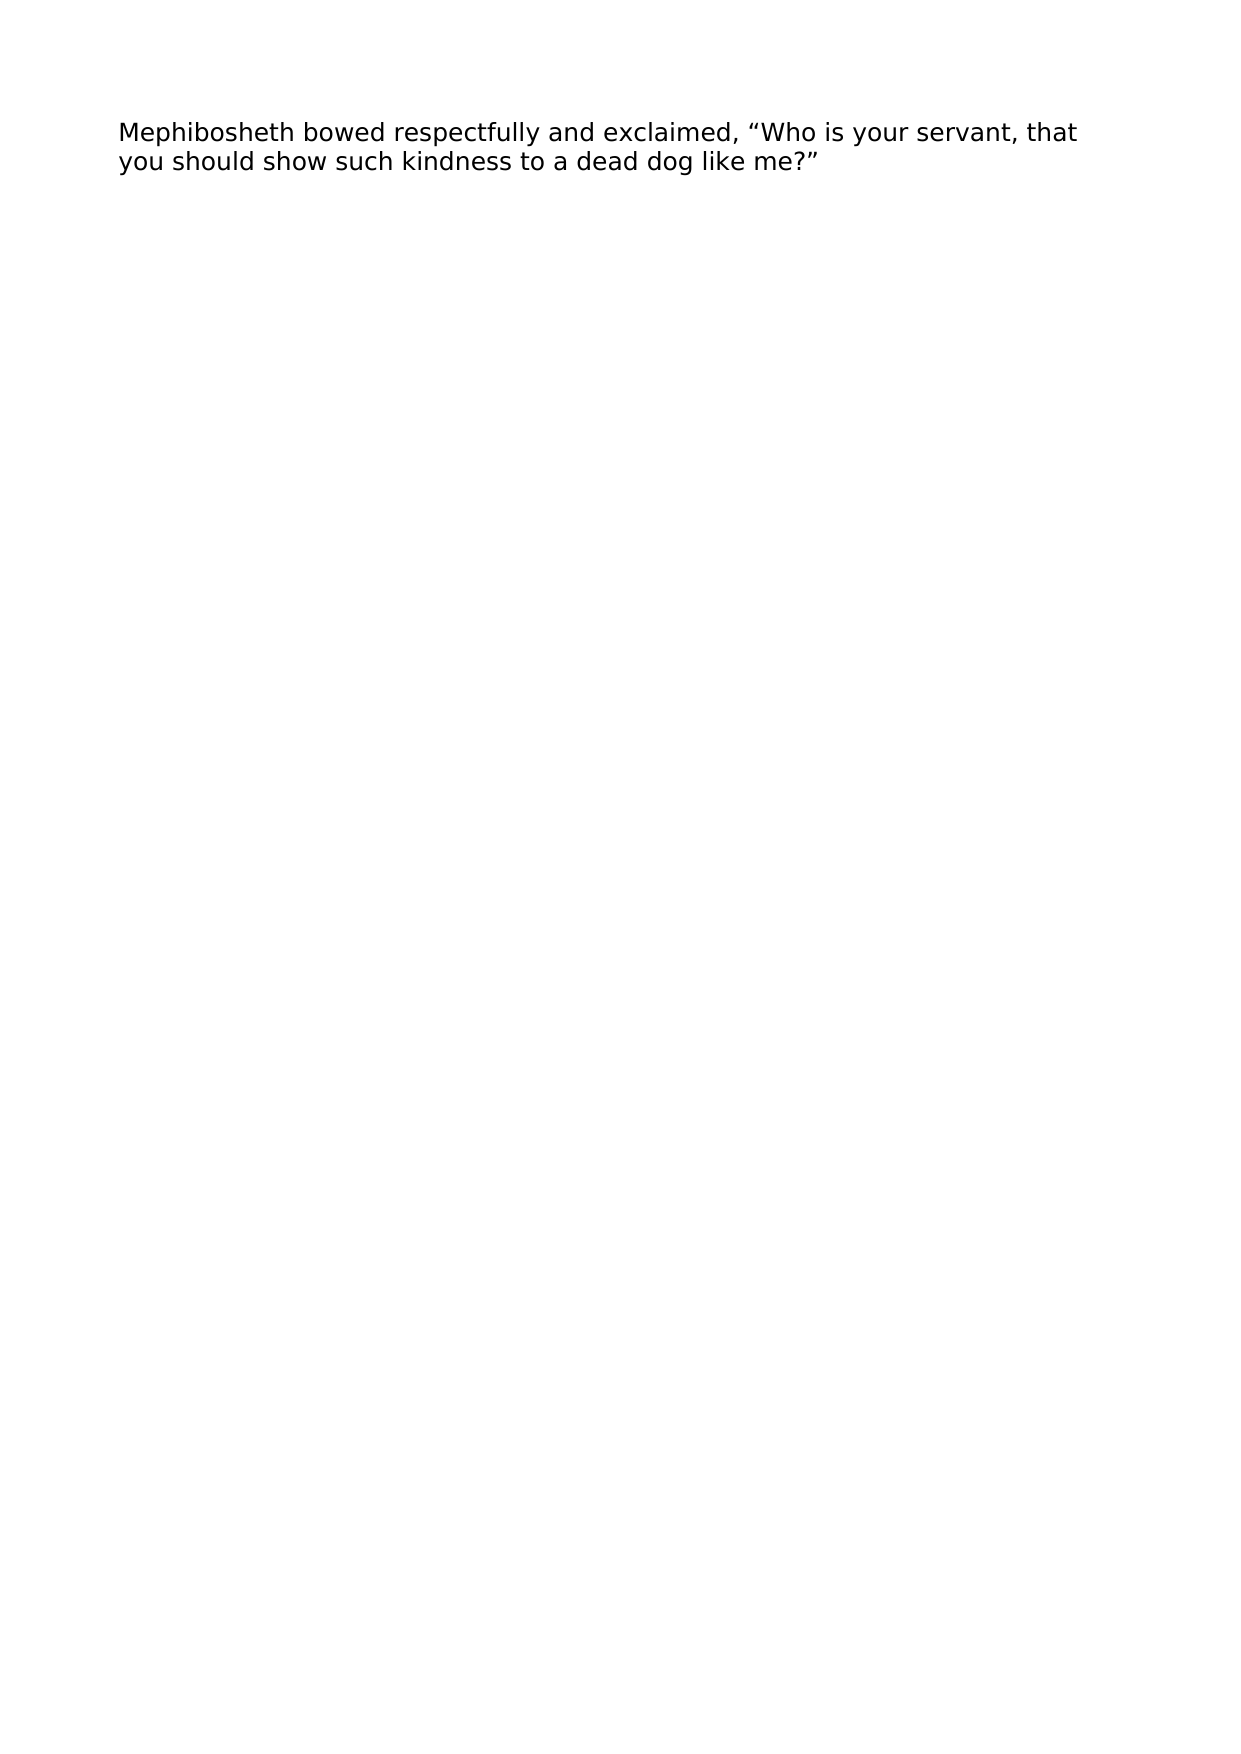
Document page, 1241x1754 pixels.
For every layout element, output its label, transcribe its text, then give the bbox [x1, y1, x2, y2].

text Mephibosheth bowed respectfully and exclaimed, “Who is your servant, that you should show such kindness to a dead dog like me?” [118, 118, 1122, 176]
